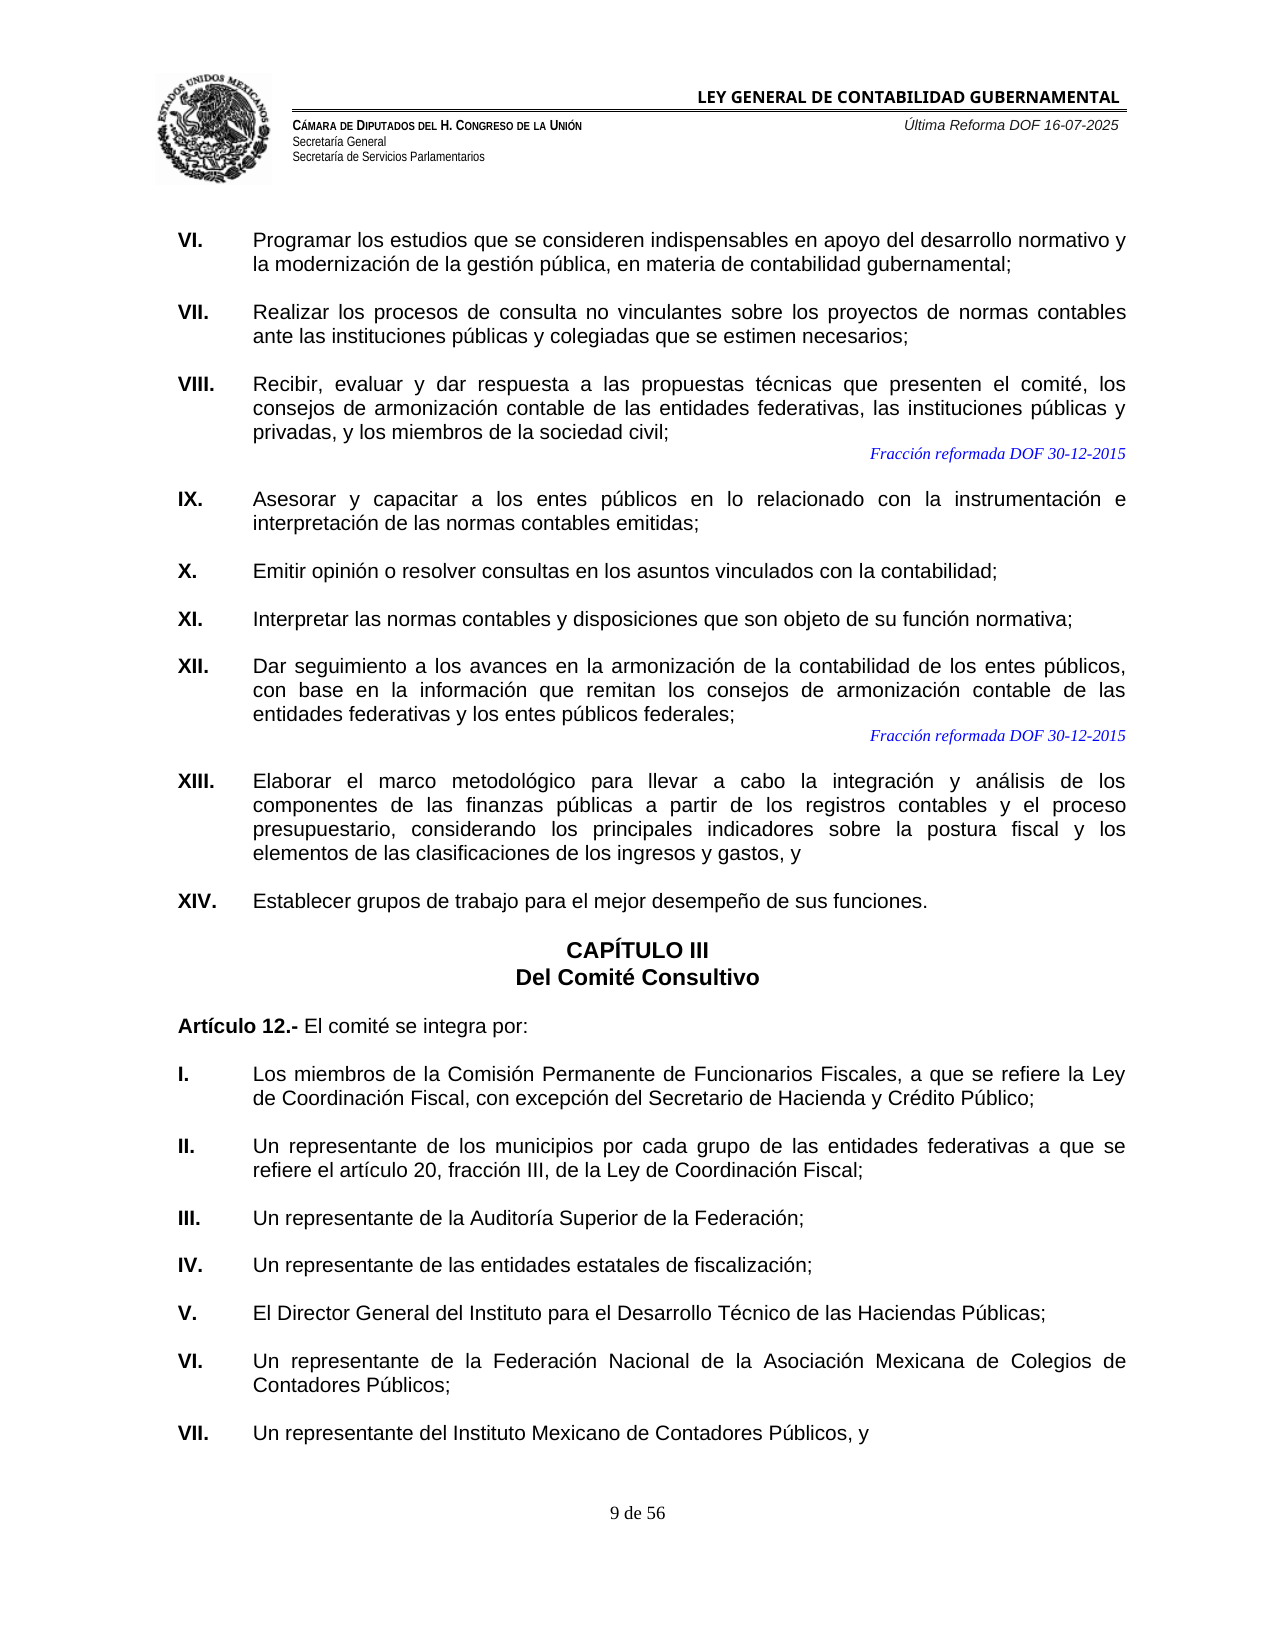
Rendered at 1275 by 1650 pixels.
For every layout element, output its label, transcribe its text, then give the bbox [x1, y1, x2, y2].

text I. Los miembros de la Comisión Permanente de Funcionarios Fiscales, a que se refiere la Ley de Coordinación Fiscal, con excepción del Secretario de Hacienda y Crédito Público; [178, 1062, 1127, 1109]
text IV. Un representante de las entidades estatales de fiscalización; [178, 1253, 1127, 1277]
text IX. Asesorar y capacitar a los entes públicos en lo relacionado con la instrumentación e interpretación de las normas contables emitidas; [178, 487, 1127, 534]
text X. Emitir opinión o resolver consultas en los asuntos vinculados con la contabilidad; [178, 558, 1127, 582]
text Artículo 12.- El comité se integra por: [148, 1014, 1127, 1038]
text CAPÍTULO III [148, 937, 1127, 963]
text XIV. Establecer grupos de trabajo para el mejor desempeño de sus funciones. [178, 889, 1127, 913]
text V. El Director General del Instituto para el Desarrollo Técnico de las Haciendas Públicas; [178, 1301, 1127, 1325]
text Fracción reformada DOF 30-12-2015 [148, 443, 1127, 463]
text VI. Un representante de la Federación Nacional de la Asociación Mexicana de Colegios de Contadores Públicos; [178, 1349, 1127, 1397]
text Fracción reformada DOF 30-12-2015 [148, 726, 1127, 745]
text XII. Dar seguimiento a los avances en la armonización de la contabilidad de los entes públicos, con base en la información que remitan los consejos de armonización contable de las entidades federativas y los entes públicos federales; [178, 654, 1127, 726]
text VII. Realizar los procesos de consulta no vinculantes sobre los proyectos de normas contables ante las instituciones públicas y colegiadas que se estimen necesarios; [178, 300, 1127, 348]
text XIII. Elaborar el marco metodológico para llevar a cabo la integración y análisis de los componentes de las finanzas públicas a partir de los registros contables y el proceso presupuestario, considerando los principales indicadores sobre la postura fiscal y los elementos de las clasificaciones de los ingresos y gastos, y [178, 769, 1127, 865]
text III. Un representante de la Auditoría Superior de la Federación; [178, 1205, 1127, 1229]
text VIII. Recibir, evaluar y dar respuesta a las propuestas técnicas que presenten el comité, los consejos de armonización contable de las entidades federativas, las instituciones públicas y privadas, y los miembros de la sociedad civil; [178, 372, 1127, 443]
text VI. Programar los estudios que se consideren indispensables en apoyo del desarrollo normativo y la modernización de la gestión pública, en materia de contabilidad gubernamental; [178, 228, 1127, 276]
text II. Un representante de los municipios por cada grupo de las entidades federativas a que se refiere el artículo 20, fracción III, de la Ley de Coordinación Fiscal; [178, 1133, 1127, 1181]
text VII. Un representante del Instituto Mexicano de Contadores Públicos, y [178, 1421, 1127, 1445]
text XI. Interpretar las normas contables y disposiciones que son objeto de su función normativa; [178, 606, 1127, 630]
text Del Comité Consultivo [148, 963, 1127, 990]
